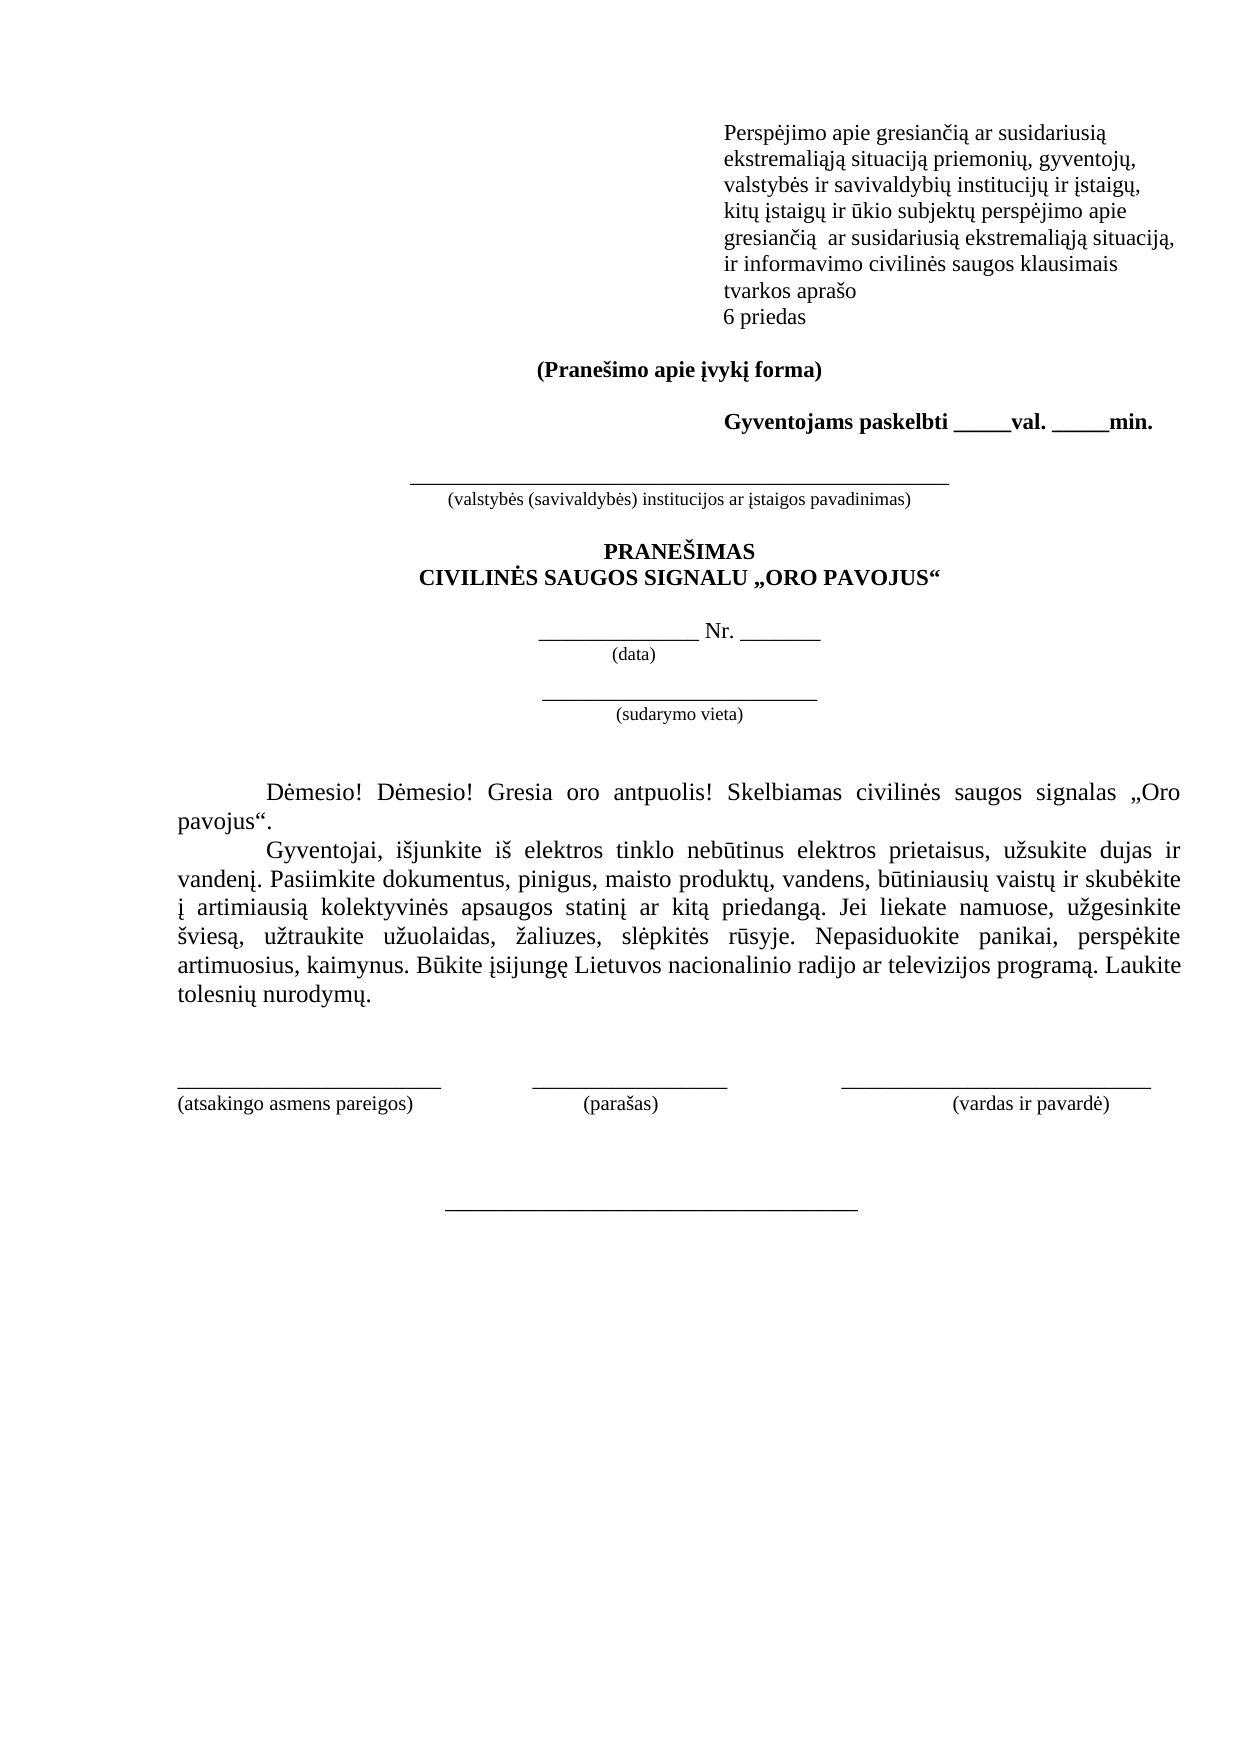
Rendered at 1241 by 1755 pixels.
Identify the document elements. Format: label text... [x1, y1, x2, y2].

text (data) [177, 643, 1182, 665]
text tvarkos aprašo [723, 277, 1182, 303]
text _______________________ _________________ ___________________________ [177, 1065, 1179, 1091]
text ______________ Nr. _______ [177, 617, 1182, 643]
text pranešimas [177, 538, 1182, 564]
text (valstybės (savivaldybės) institucijos ar įstaigos pavadinimas) [177, 487, 1182, 509]
text (Pranešimo apie įvykį forma) [177, 356, 1182, 382]
text ________________________ [177, 677, 1182, 703]
text civilinės saugos signalu „ORO pavojus“ [177, 564, 1182, 591]
text valstybės ir savivaldybių institucijų ir įstaigų, [723, 171, 1182, 198]
text Perspėjimo apie gresiančią ar susidariusią [723, 118, 1182, 145]
text (atsakingo asmens pareigos) (parašas) (vardas ir pavardė) [177, 1091, 1182, 1115]
text ir informavimo civilinės saugos klausimais [723, 250, 1182, 277]
text Gyventojai, išjunkite iš elektros tinklo nebūtinus elektros prietaisus, užsukite dujas ir vandenį. Pasiimkite dokumentus, pinigus, maisto produktų, vandens, būtiniausių vaistų ir skubėkite į artimiausią kolektyvinės apsaugos statinį ar kitą priedangą. Jei liekate namuose, užgesinkite šviesą, užtraukite užuolaidas, žaliuzes, slėpkitės rūsyje. Nepasiduokite panikai, perspėkite artimuosius, kaimynus. Būkite įsijungę Lietuvos nacionalinio radijo ar televizijos programą. Laukite tolesnių nurodymų. [177, 835, 1182, 1007]
text kitų įstaigų ir ūkio subjektų perspėjimo apie [723, 198, 1182, 224]
text 6 priedas [582, 303, 1182, 329]
text Gyventojams paskelbti _____val. _____min. [177, 408, 1182, 435]
text _______________________________________________ [177, 461, 1182, 487]
text (sudarymo vieta) [177, 703, 1182, 725]
text Dėmesio! Dėmesio! Gresia oro antpuolis! Skelbiamas civilinės saugos signalas „Oro pavojus“. [177, 777, 1182, 835]
text ekstremaliąją situaciją priemonių, gyventojų, [723, 145, 1182, 171]
text _________________________________ [121, 1185, 1182, 1213]
text gresiančią ar susidariusią ekstremaliąją situaciją, [723, 224, 1182, 250]
